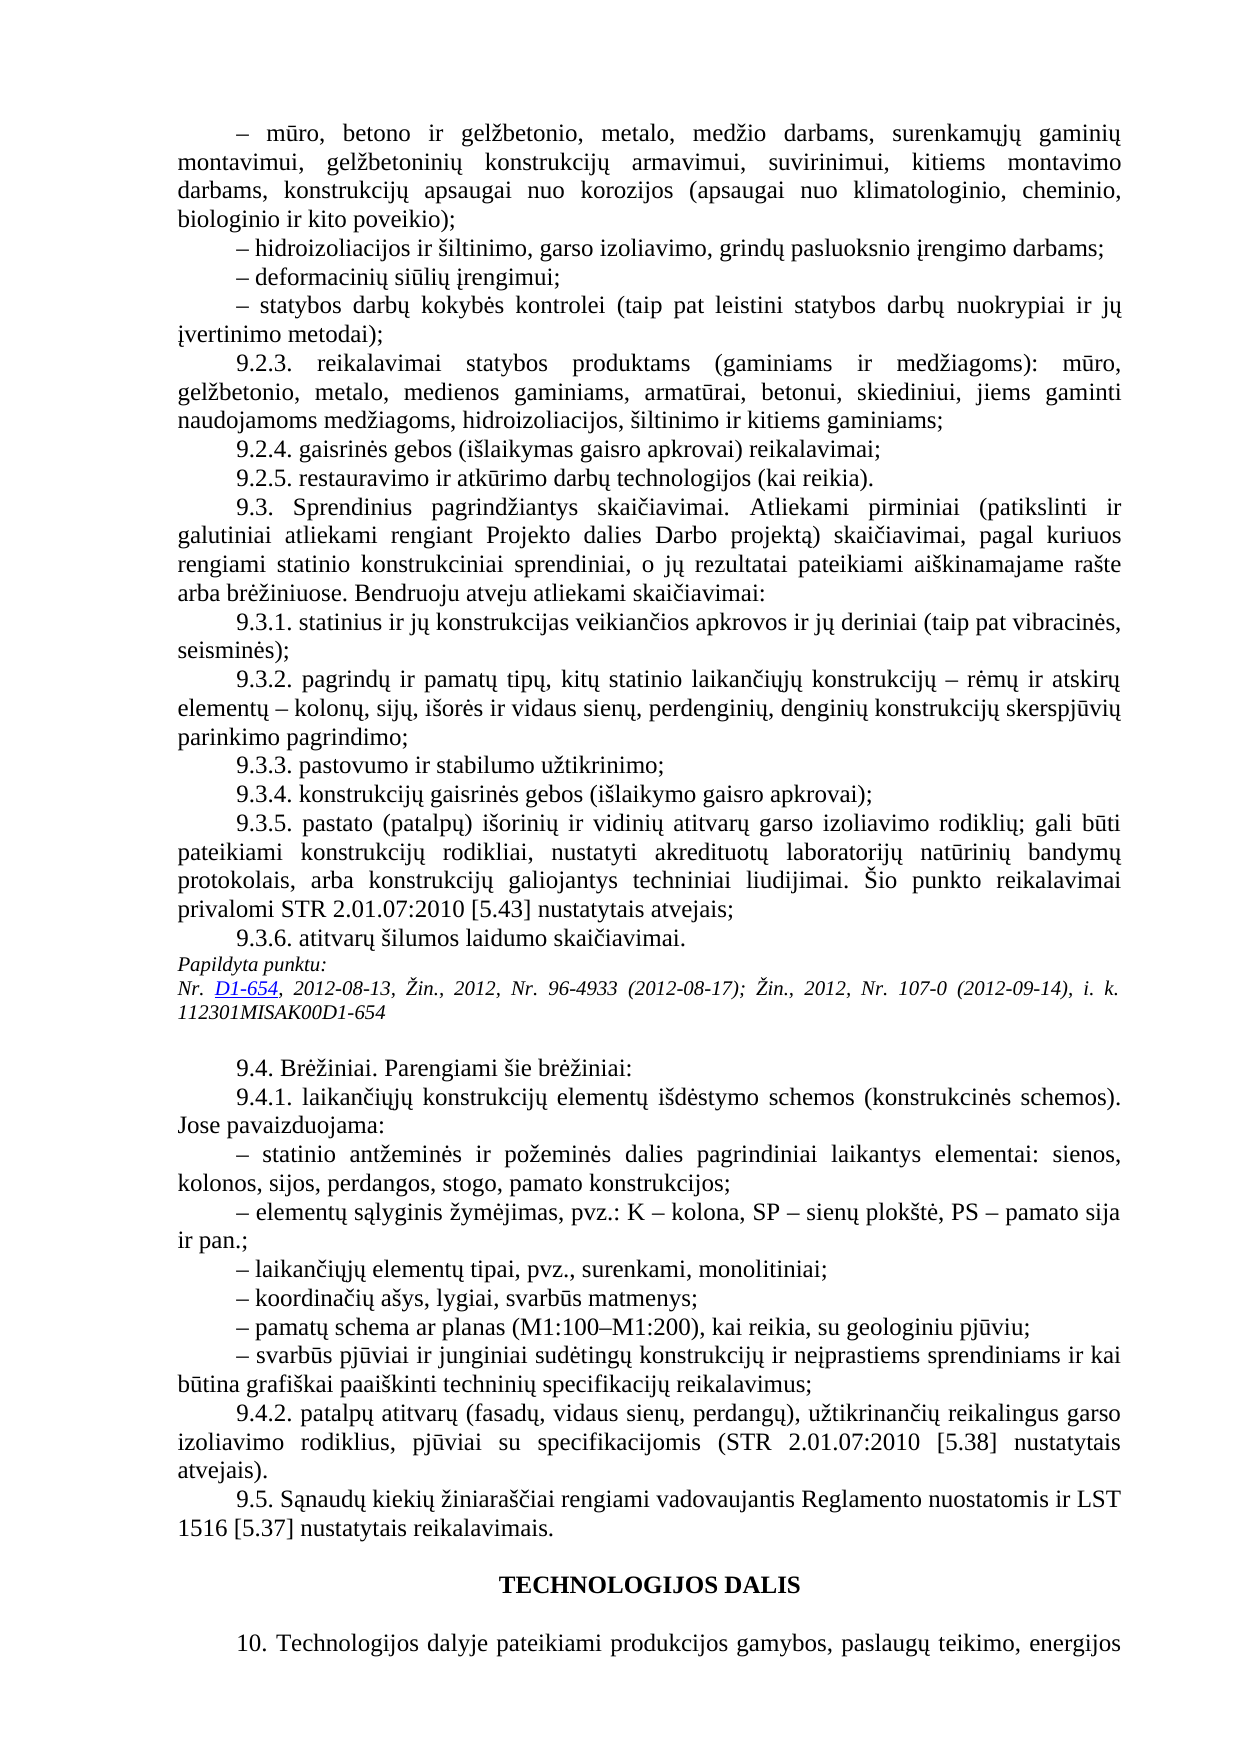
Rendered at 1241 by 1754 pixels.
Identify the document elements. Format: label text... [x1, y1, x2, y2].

text – laikančiųjų elementų tipai, pvz., surenkami, monolitiniai; [177, 1254, 1122, 1283]
text 9.5. Sąnaudų kiekių žiniaraščiai rengiami vadovaujantis Reglamento nuostatomis ir LST 1516 [5.37] nustatytais reikalavimais. [177, 1484, 1122, 1542]
text – mūro, betono ir gelžbetonio, metalo, medžio darbams, surenkamųjų gaminių montavimui, gelžbetoninių konstrukcijų armavimui, suvirinimui, kitiems montavimo darbams, konstrukcijų apsaugai nuo korozijos (apsaugai nuo klimatologinio, cheminio, biologinio ir kito poveikio); [177, 118, 1122, 233]
text – statinio antžeminės ir požeminės dalies pagrindiniai laikantys elementai: sienos, kolonos, sijos, perdangos, stogo, pamato konstrukcijos; [177, 1139, 1122, 1197]
text – statybos darbų kokybės kontrolei (taip pat leistini statybos darbų nuokrypiai ir jų įvertinimo metodai); [177, 291, 1122, 348]
text 9.4.1. laikančiųjų konstrukcijų elementų išdėstymo schemos (konstrukcinės schemos). Jose pavaizduojama: [177, 1082, 1122, 1139]
text 9.3. Sprendinius pagrindžiantys skaičiavimai. Atliekami pirminiai (patikslinti ir galutiniai atliekami rengiant Projekto dalies Darbo projektą) skaičiavimai, pagal kuriuos rengiami statinio konstrukciniai sprendiniai, o jų rezultatai pateikiami aiškinamajame rašte arba brėžiniuose. Bendruoju atveju atliekami skaičiavimai: [177, 492, 1122, 607]
text 9.3.3. pastovumo ir stabilumo užtikrinimo; [177, 751, 1122, 779]
text 9.3.6. atitvarų šilumos laidumo skaičiavimai. [177, 923, 1122, 952]
text – koordinačių ašys, lygiai, svarbūs matmenys; [177, 1283, 1122, 1312]
text – svarbūs pjūviai ir junginiai sudėtingų konstrukcijų ir neįprastiems sprendiniams ir kai būtina grafiškai paaiškinti techninių specifikacijų reikalavimus; [177, 1340, 1122, 1398]
text 9.4.2. patalpų atitvarų (fasadų, vidaus sienų, perdangų), užtikrinančių reikalingus garso izoliavimo rodiklius, pjūviai su specifikacijomis (STR 2.01.07:2010 [5.38] nustatytais atvejais). [177, 1398, 1122, 1484]
text 9.2.5. restauravimo ir atkūrimo darbų technologijos (kai reikia). [177, 463, 1122, 492]
text Papildyta punktu: [177, 952, 1122, 976]
text 9.3.1. statinius ir jų konstrukcijas veikiančios apkrovos ir jų deriniai (taip pat vibracinės, seisminės); [177, 607, 1122, 664]
text – deformacinių siūlių įrengimui; [177, 262, 1122, 291]
text – pamatų schema ar planas (M1:100–M1:200), kai reikia, su geologiniu pjūviu; [177, 1312, 1122, 1340]
text – elementų sąlyginis žymėjimas, pvz.: K – kolona, SP – sienų plokštė, PS – pamato sija ir pan.; [177, 1197, 1122, 1254]
text – hidroizoliacijos ir šiltinimo, garso izoliavimo, grindų pasluoksnio įrengimo darbams; [177, 233, 1122, 262]
text 9.2.3. reikalavimai statybos produktams (gaminiams ir medžiagoms): mūro, gelžbetonio, metalo, medienos gaminiams, armatūrai, betonui, skiediniui, jiems gaminti naudojamoms medžiagoms, hidroizoliacijos, šiltinimo ir kitiems gaminiams; [177, 348, 1122, 434]
text 10. Technologijos dalyje pateikiami produkcijos gamybos, paslaugų teikimo, energijos [177, 1628, 1122, 1657]
text TECHNOLOGIJOS DALIS [177, 1570, 1122, 1599]
text 9.4. Brėžiniai. Parengiami šie brėžiniai: [177, 1053, 1122, 1082]
text Nr. D1-654, 2012-08-13, Žin., 2012, Nr. 96-4933 (2012-08-17); Žin., 2012, Nr. 107-0 (2012-09-14), i. k. 112301MISAK00D1-654 [177, 976, 1122, 1024]
text 9.3.2. pagrindų ir pamatų tipų, kitų statinio laikančiųjų konstrukcijų – rėmų ir atskirų elementų – kolonų, sijų, išorės ir vidaus sienų, perdenginių, denginių konstrukcijų skerspjūvių parinkimo pagrindimo; [177, 664, 1122, 751]
text 9.3.5. pastato (patalpų) išorinių ir vidinių atitvarų garso izoliavimo rodiklių; gali būti pateikiami konstrukcijų rodikliai, nustatyti akredituotų laboratorijų natūrinių bandymų protokolais, arba konstrukcijų galiojantys techniniai liudijimai. Šio punkto reikalavimai privalomi STR 2.01.07:2010 [5.43] nustatytais atvejais; [177, 808, 1122, 923]
text 9.3.4. konstrukcijų gaisrinės gebos (išlaikymo gaisro apkrovai); [177, 779, 1122, 808]
text 9.2.4. gaisrinės gebos (išlaikymas gaisro apkrovai) reikalavimai; [177, 434, 1122, 463]
